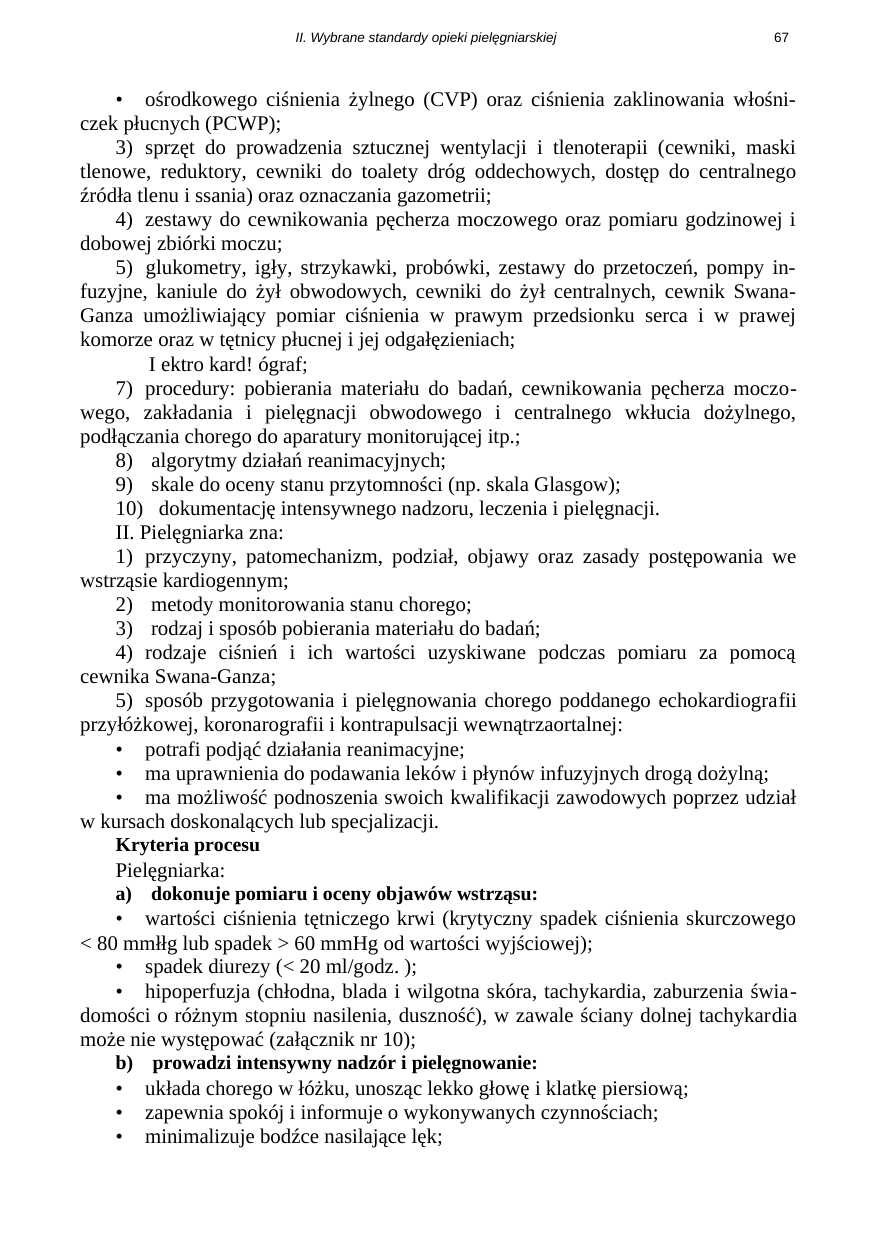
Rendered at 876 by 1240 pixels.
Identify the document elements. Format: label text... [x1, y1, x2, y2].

list przyczyny, patomechanizm, podział, objawy oraz zasady postępowania we wstrząsie kardiogennym; [80, 544, 797, 592]
text II. Wybrane standardy opieki pielęgniarskiej [295, 29, 585, 45]
list ma uprawnienia do podawania leków i płynów infuzyjnych drogą dożylną; [80, 761, 797, 784]
list zestawy do cewnikowania pęcherza moczowego oraz pomiaru godzinowej i dobowej zbiórki moczu; [80, 207, 797, 255]
list procedury: pobierania materiału do badań, cewnikowania pęcherza moczo­wego, zakładania i pielęgnacji obwodowego i centralnego wkłucia dożylnego, podłączania chorego do aparatury monitorującej itp.; [80, 376, 797, 448]
list sposób przygotowania i pielęgnowania chorego poddanego echokardiogra­fii przyłóżkowej, koronarografii i kontrapulsacji wewnątrzaortalnej: [80, 688, 797, 736]
text I ektro kard! ógraf; [80, 351, 797, 376]
list potrafi podjąć działania reanimacyjne; [80, 736, 797, 761]
list ma możliwość podnoszenia swoich kwalifikacji zawodowych poprzez udział w kursach doskonalących lub specjalizacji. [80, 784, 797, 833]
text 67 [774, 30, 795, 46]
list glukometry, igły, strzykawki, probówki, zestawy do przetoczeń, pompy in- fuzyjne, kaniule do żył obwodowych, cewniki do żył centralnych, cewnik Swana- Ganza umożliwiający pomiar ciśnienia w prawym przedsionku serca i w prawej komorze oraz w tętnicy płucnej i jej odgałęzieniach; [80, 255, 797, 351]
list algorytmy działań reanimacyjnych; [80, 448, 797, 472]
list rodzaje ciśnień i ich wartości uzyskiwane podczas pomiaru za pomocą cewnika Swana-Ganza; [80, 640, 797, 688]
text Kryteria procesu [80, 833, 797, 856]
list rodzaj i sposób pobierania materiału do badań; [80, 616, 797, 640]
list skale do oceny stanu przytomności (np. skala Glasgow); [80, 472, 797, 496]
list dokonuje pomiaru i oceny objawów wstrząsu: [80, 882, 797, 904]
list metody monitorowania stanu chorego; [80, 592, 797, 616]
list prowadzi intensywny nadzór i pielęgnowanie: [80, 1051, 797, 1073]
text II. Pielęgniarka zna: [80, 520, 797, 544]
list zapewnia spokój i informuje o wykonywanych czynnościach; [80, 1099, 797, 1124]
list minimalizuje bodźce nasilające lęk; [80, 1124, 797, 1148]
list układa chorego w łóżku, unosząc lekko głowę i klatkę piersiową; [80, 1076, 797, 1099]
list spadek diurezy (< 20 ml/godz. ); [80, 954, 797, 978]
list dokumentację intensywnego nadzoru, leczenia i pielęgnacji. [80, 496, 797, 520]
text Pielęgniarka: [80, 857, 797, 882]
list ośrodkowego ciśnienia żylnego (CVP) oraz ciśnienia zaklinowania włośni- czek płucnych (PCWP); [80, 87, 797, 135]
list wartości ciśnienia tętniczego krwi (krytyczny spadek ciśnienia skurczowego < 80 mmłłg lub spadek > 60 mmHg od wartości wyjściowej); [80, 906, 797, 954]
list sprzęt do prowadzenia sztucznej wentylacji i tlenoterapii (cewniki, maski tlenowe, reduktory, cewniki do toalety dróg oddechowych, dostęp do centralnego źródła tlenu i ssania) oraz oznaczania gazometrii; [80, 135, 797, 207]
list hipoperfuzja (chłodna, blada i wilgotna skóra, tachykardia, zaburzenia świa­domości o różnym stopniu nasilenia, duszność), w zawale ściany dolnej tachykar­dia może nie występować (załącznik nr 10); [80, 978, 797, 1051]
